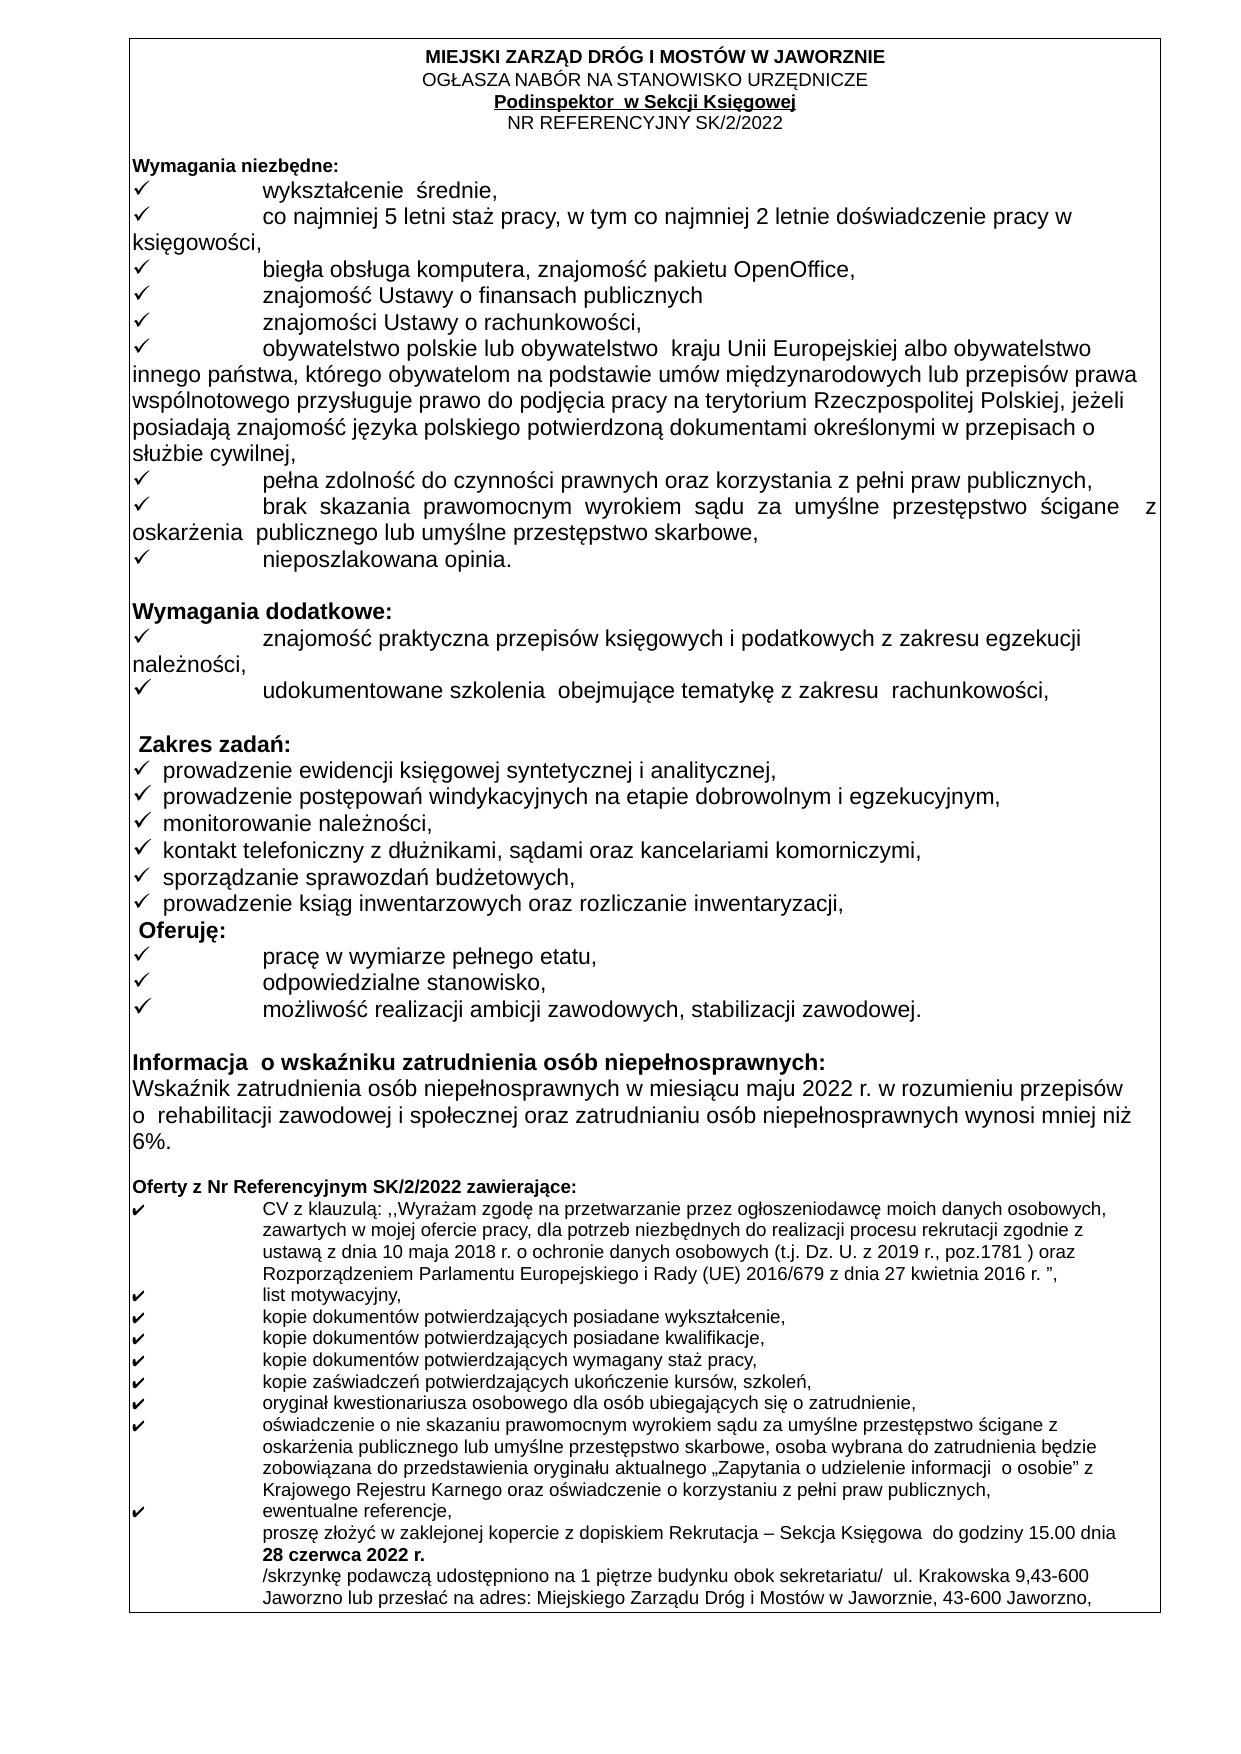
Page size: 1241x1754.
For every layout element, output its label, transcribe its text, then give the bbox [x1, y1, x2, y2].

text proszę złożyć w zaklejonej kopercie z dopiskiem Rekrutacja – Sekcja Księgowa do godziny 15.00 dnia 28 czerwca 2022 r. [132, 1522, 1151, 1565]
list kopie dokumentów potwierdzających posiadane wykształcenie, [132, 1306, 1151, 1327]
list monitorowanie należności, [132, 810, 1155, 837]
text MIEJSKI ZARZĄD DRÓG I MOSTÓW W JAWORZNIE [132, 40, 1158, 69]
list ewentualne referencje, [132, 1500, 1151, 1522]
list znajomość praktyczna przepisów księgowych i podatkowych z zakresu egzekucji należności, [132, 625, 1157, 677]
list możliwość realizacji ambicji zawodowych, stabilizacji zawodowej. [132, 996, 1113, 1023]
text NR REFERENCYJNY SK/2/2022 [132, 112, 1158, 133]
list znajomości Ustawy o rachunkowości, [132, 308, 1157, 335]
text Wymagania niezbędne: [132, 155, 1113, 177]
list prowadzenie ksiąg inwentarzowych oraz rozliczanie inwentaryzacji, [132, 890, 1155, 917]
list kopie zaświadczeń potwierdzających ukończenie kursów, szkoleń, [132, 1371, 1151, 1392]
list biegła obsługa komputera, znajomość pakietu OpenOffice, [132, 256, 1157, 282]
text Wymagania dodatkowe: [132, 598, 1113, 625]
text /skrzynkę podawczą udostępniono na 1 piętrze budynku obok sekretariatu/ ul. Krakowska 9,43-600 Jaworzno lub przesłać na adres: Miejskiego Zarządu Dróg i Mostów w Jaworznie, 43-600 Jaworzno, [132, 1565, 1151, 1608]
list pracę w wymiarze pełnego etatu, [132, 943, 1112, 969]
text Oferuję: [132, 917, 1155, 943]
text Zakres zadań: [132, 731, 1113, 757]
list oryginał kwestionariusza osobowego dla osób ubiegających się o zatrudnienie, [132, 1392, 1151, 1414]
list brak skazania prawomocnym wyrokiem sądu za umyślne przestępstwo ścigane z oskarżenia publicznego lub umyślne przestępstwo skarbowe, [132, 493, 1157, 546]
list pełna zdolność do czynności prawnych oraz korzystania z pełni praw publicznych, [132, 467, 1157, 493]
list wykształcenie średnie, [132, 177, 1157, 203]
text Informacja o wskaźniku zatrudnienia osób niepełnosprawnych: [132, 1049, 1158, 1075]
text Podinspektor w Sekcji Księgowej [132, 90, 1158, 112]
list oświadczenie o nie skazaniu prawomocnym wyrokiem sądu za umyślne przestępstwo ścigane z oskarżenia publicznego lub umyślne przestępstwo skarbowe, osoba wybrana do zatrudnienia będzie zobowiązana do przedstawienia oryginału aktualnego „Zapytania o udzielenie informacji o osobie” z Krajowego Rejestru Karnego oraz oświadczenie o korzystaniu z pełni praw publicznych, [132, 1414, 1151, 1500]
text Wskaźnik zatrudnienia osób niepełnosprawnych w miesiącu maju 2022 r. w rozumieniu przepisów o rehabilitacji zawodowej i społecznej oraz zatrudnianiu osób niepełnosprawnych wynosi mniej niż 6%. [132, 1075, 1158, 1154]
list odpowiedzialne stanowisko, [132, 969, 1112, 996]
list co najmniej 5 letni staż pracy, w tym co najmniej 2 letnie doświadczenie pracy w księgowości, [132, 203, 1157, 256]
list prowadzenie postępowań windykacyjnych na etapie dobrowolnym i egzekucyjnym, [132, 783, 1155, 810]
list nieposzlakowana opinia. [132, 546, 1157, 572]
text OGŁASZA NABÓR NA STANOWISKO URZĘDNICZE [132, 69, 1158, 90]
list znajomość Ustawy o finansach publicznych [132, 282, 1157, 308]
list CV z klauzulą: ,,Wyrażam zgodę na przetwarzanie przez ogłoszeniodawcę moich danych osobowych, zawartych w mojej ofercie pracy, dla potrzeb niezbędnych do realizacji procesu rekrutacji zgodnie z ustawą z dnia 10 maja 2018 r. o ochronie danych osobowych (t.j. Dz. U. z 2019 r., poz.1781 ) oraz Rozporządzeniem Parlamentu Europejskiego i Rady (UE) 2016/679 z dnia 27 kwietnia 2016 r. ”, [132, 1197, 1151, 1284]
list prowadzenie ewidencji księgowej syntetycznej i analitycznej, [132, 757, 1155, 783]
list kontakt telefoniczny z dłużnikami, sądami oraz kancelariami komorniczymi, [132, 837, 1155, 864]
list udokumentowane szkolenia obejmujące tematykę z zakresu rachunkowości, [132, 677, 1157, 704]
list kopie dokumentów potwierdzających posiadane kwalifikacje, [132, 1327, 1151, 1349]
list kopie dokumentów potwierdzających wymagany staż pracy, [132, 1349, 1151, 1371]
list list motywacyjny, [132, 1284, 1151, 1306]
list obywatelstwo polskie lub obywatelstwo kraju Unii Europejskiej albo obywatelstwo innego państwa, którego obywatelom na podstawie umów międzynarodowych lub przepisów prawa wspólnotowego przysługuje prawo do podjęcia pracy na terytorium Rzeczpospolitej Polskiej, jeżeli posiadają znajomość języka polskiego potwierdzoną dokumentami określonymi w przepisach o służbie cywilnej, [132, 335, 1157, 467]
list sporządzanie sprawozdań budżetowych, [132, 864, 1155, 890]
text Oferty z Nr Referencyjnym SK/2/2022 zawierające: [132, 1176, 1151, 1197]
